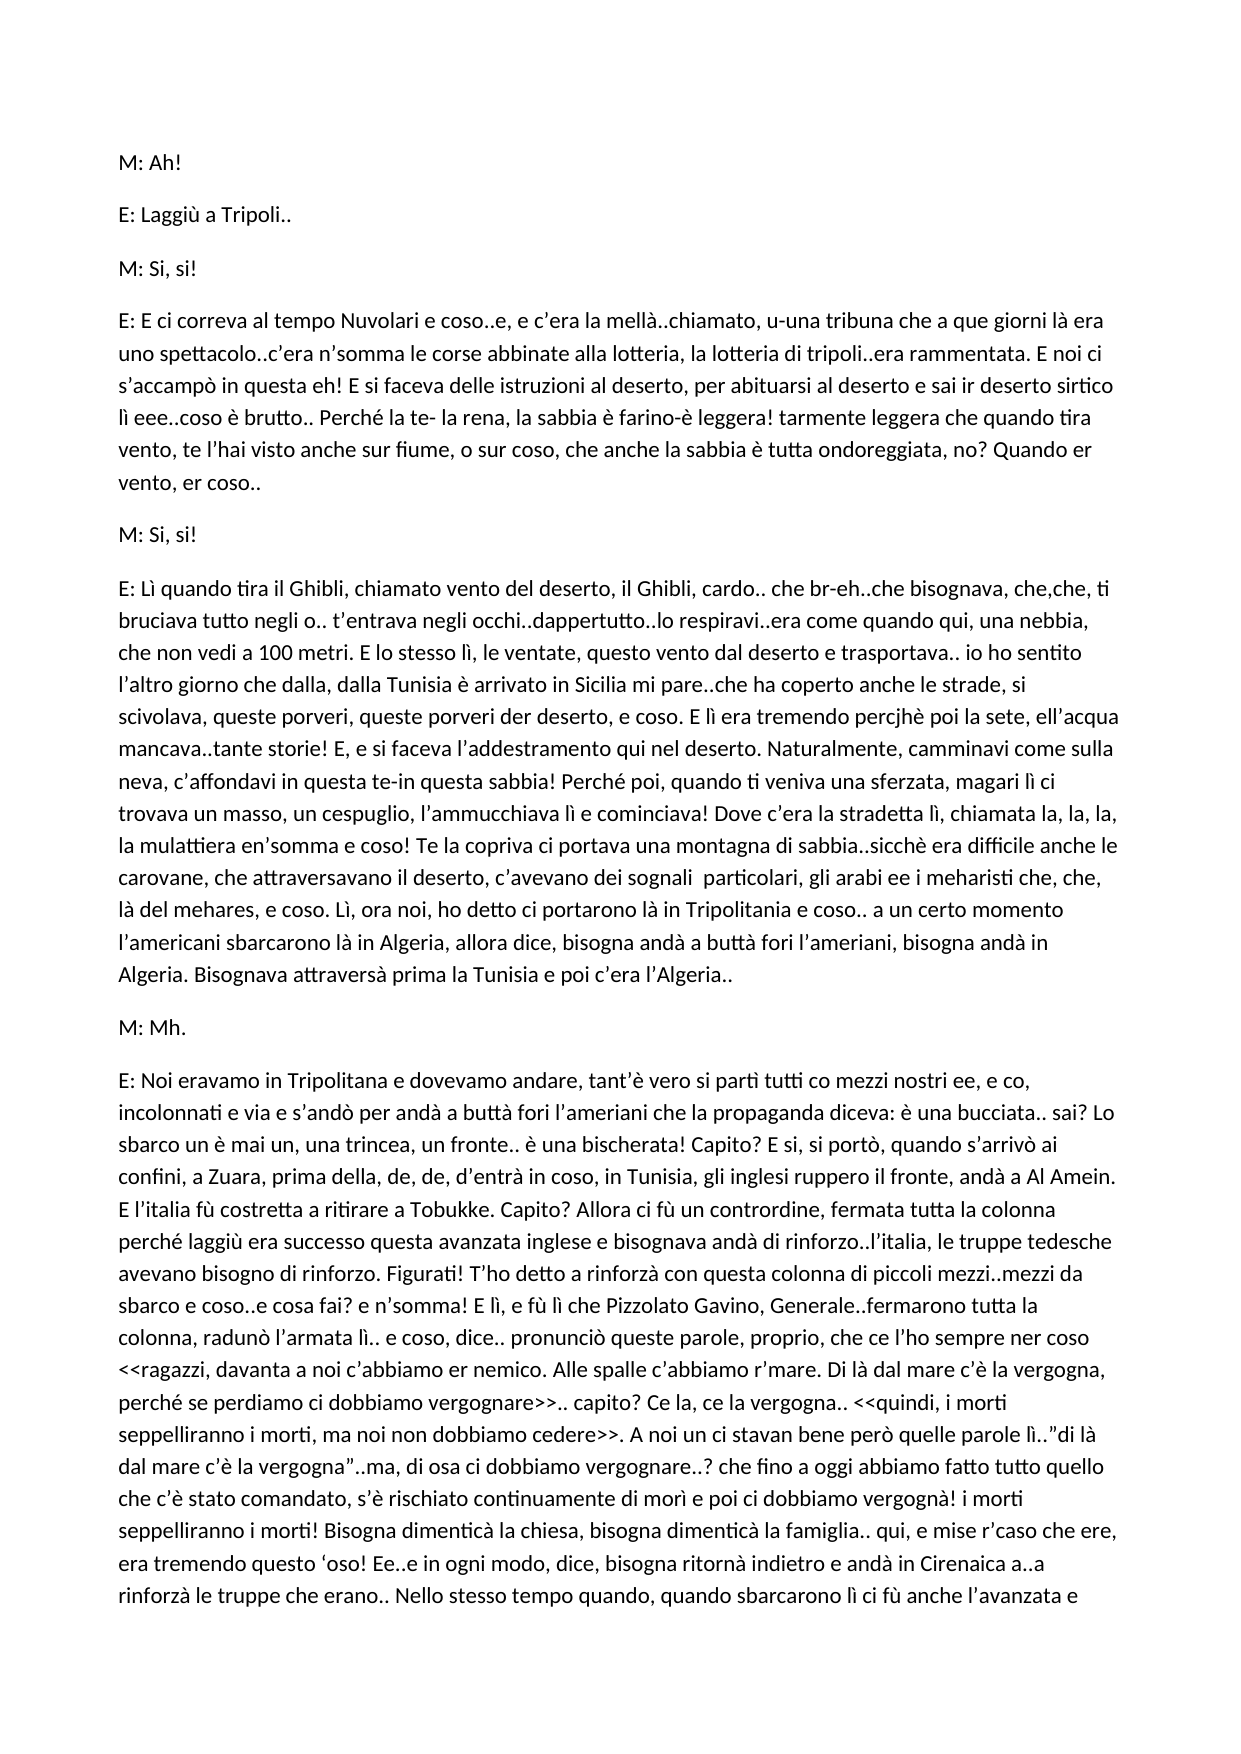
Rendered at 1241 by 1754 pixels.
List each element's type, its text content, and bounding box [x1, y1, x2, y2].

text M: Ah! [118, 148, 1122, 176]
text E: E ci correva al tempo Nuvolari e coso..e, e c’era la mellà..chiamato, u-una tribuna che a que giorni là era uno spettacolo..c’era n’somma le corse abbinate alla lotteria, la lotteria di tripoli..era rammentata. E noi ci s’accampò in questa eh! E si faceva delle istruzioni al deserto, per abituarsi al deserto e sai ir deserto sirtico lì eee..coso è brutto.. Perché la te- la rena, la sabbia è farino-è leggera! tarmente leggera che quando tira vento, te l’hai visto anche sur fiume, o sur coso, che anche la sabbia è tutta ondoreggiata, no? Quando er vento, er coso.. [118, 307, 1122, 496]
text E: Noi eravamo in Tripolitana e dovevamo andare, tant’è vero si partì tutti co mezzi nostri ee, e co, incolonnati e via e s’andò per andà a buttà fori l’ameriani che la propaganda diceva: è una bucciata.. sai? Lo sbarco un è mai un, una trincea, un fronte.. è una bischerata! Capito? E si, si portò, quando s’arrivò ai confini, a Zuara, prima della, de, de, d’entrà in coso, in Tunisia, gli inglesi ruppero il fronte, andà a Al Amein. E l’italia fù costretta a ritirare a Tobukke. Capito? Allora ci fù un contrordine, fermata tutta la colonna perché laggiù era successo questa avanzata inglese e bisognava andà di rinforzo..l’italia, le truppe tedesche avevano bisogno di rinforzo. Figurati! T’ho detto a rinforzà con questa colonna di piccoli mezzi..mezzi da sbarco e coso..e cosa fai? e n’somma! E lì, e fù lì che Pizzolato Gavino, Generale..fermarono tutta la colonna, radunò l’armata lì.. e coso, dice.. pronunciò queste parole, proprio, che ce l’ho sempre ner coso <<ragazzi, davanta a noi c’abbiamo er nemico. Alle spalle c’abbiamo r’mare. Di là dal mare c’è la vergogna, perché se perdiamo ci dobbiamo vergognare>>.. capito? Ce la, ce la vergogna.. <<quindi, i morti seppelliranno i morti, ma noi non dobbiamo cedere>>. A noi un ci stavan bene però quelle parole lì..”di là dal mare c’è la vergogna”..ma, di osa ci dobbiamo vergognare..? che fino a oggi abbiamo fatto tutto quello che c’è stato comandato, s’è rischiato continuamente di morì e poi ci dobbiamo vergognà! i morti seppelliranno i morti! Bisogna dimenticà la chiesa, bisogna dimenticà la famiglia.. qui, e mise r’caso che ere, era tremendo questo ‘oso! Ee..e in ogni modo, dice, bisogna ritornà indietro e andà in Cirenaica a..a rinforzà le truppe che erano.. Nello stesso tempo quando, quando sbarcarono lì ci fù anche l’avanzata e [118, 1066, 1122, 1609]
text E: Lì quando tira il Ghibli, chiamato vento del deserto, il Ghibli, cardo.. che br-eh..che bisognava, che,che, ti bruciava tutto negli o.. t’entrava negli occhi..dappertutto..lo respiravi..era come quando qui, una nebbia, che non vedi a 100 metri. E lo stesso lì, le ventate, questo vento dal deserto e trasportava.. io ho sentito l’altro giorno che dalla, dalla Tunisia è arrivato in Sicilia mi pare..che ha coperto anche le strade, si scivolava, queste porveri, queste porveri der deserto, e coso. E lì era tremendo percjhè poi la sete, ell’acqua mancava..tante storie! E, e si faceva l’addestramento qui nel deserto. Naturalmente, camminavi come sulla neva, c’affondavi in questa te-in questa sabbia! Perché poi, quando ti veniva una sferzata, magari lì ci trovava un masso, un cespuglio, l’ammucchiava lì e cominciava! Dove c’era la stradetta lì, chiamata la, la, la, la mulattiera en’somma e coso! Te la copriva ci portava una montagna di sabbia..sicchè era difficile anche le carovane, che attraversavano il deserto, c’avevano dei sognali particolari, gli arabi ee i meharisti che, che, là del mehares, e coso. Lì, ora noi, ho detto ci portarono là in Tripolitania e coso.. a un certo momento l’americani sbarcarono là in Algeria, allora dice, bisogna andà a buttà fori l’ameriani, bisogna andà in Algeria. Bisognava attraversà prima la Tunisia e poi c’era l’Algeria.. [118, 574, 1122, 988]
text E: Laggiù a Tripoli.. [118, 201, 1122, 229]
text M: Mh. [118, 1013, 1122, 1041]
text M: Si, si! [118, 521, 1122, 549]
text M: Si, si! [118, 254, 1122, 282]
